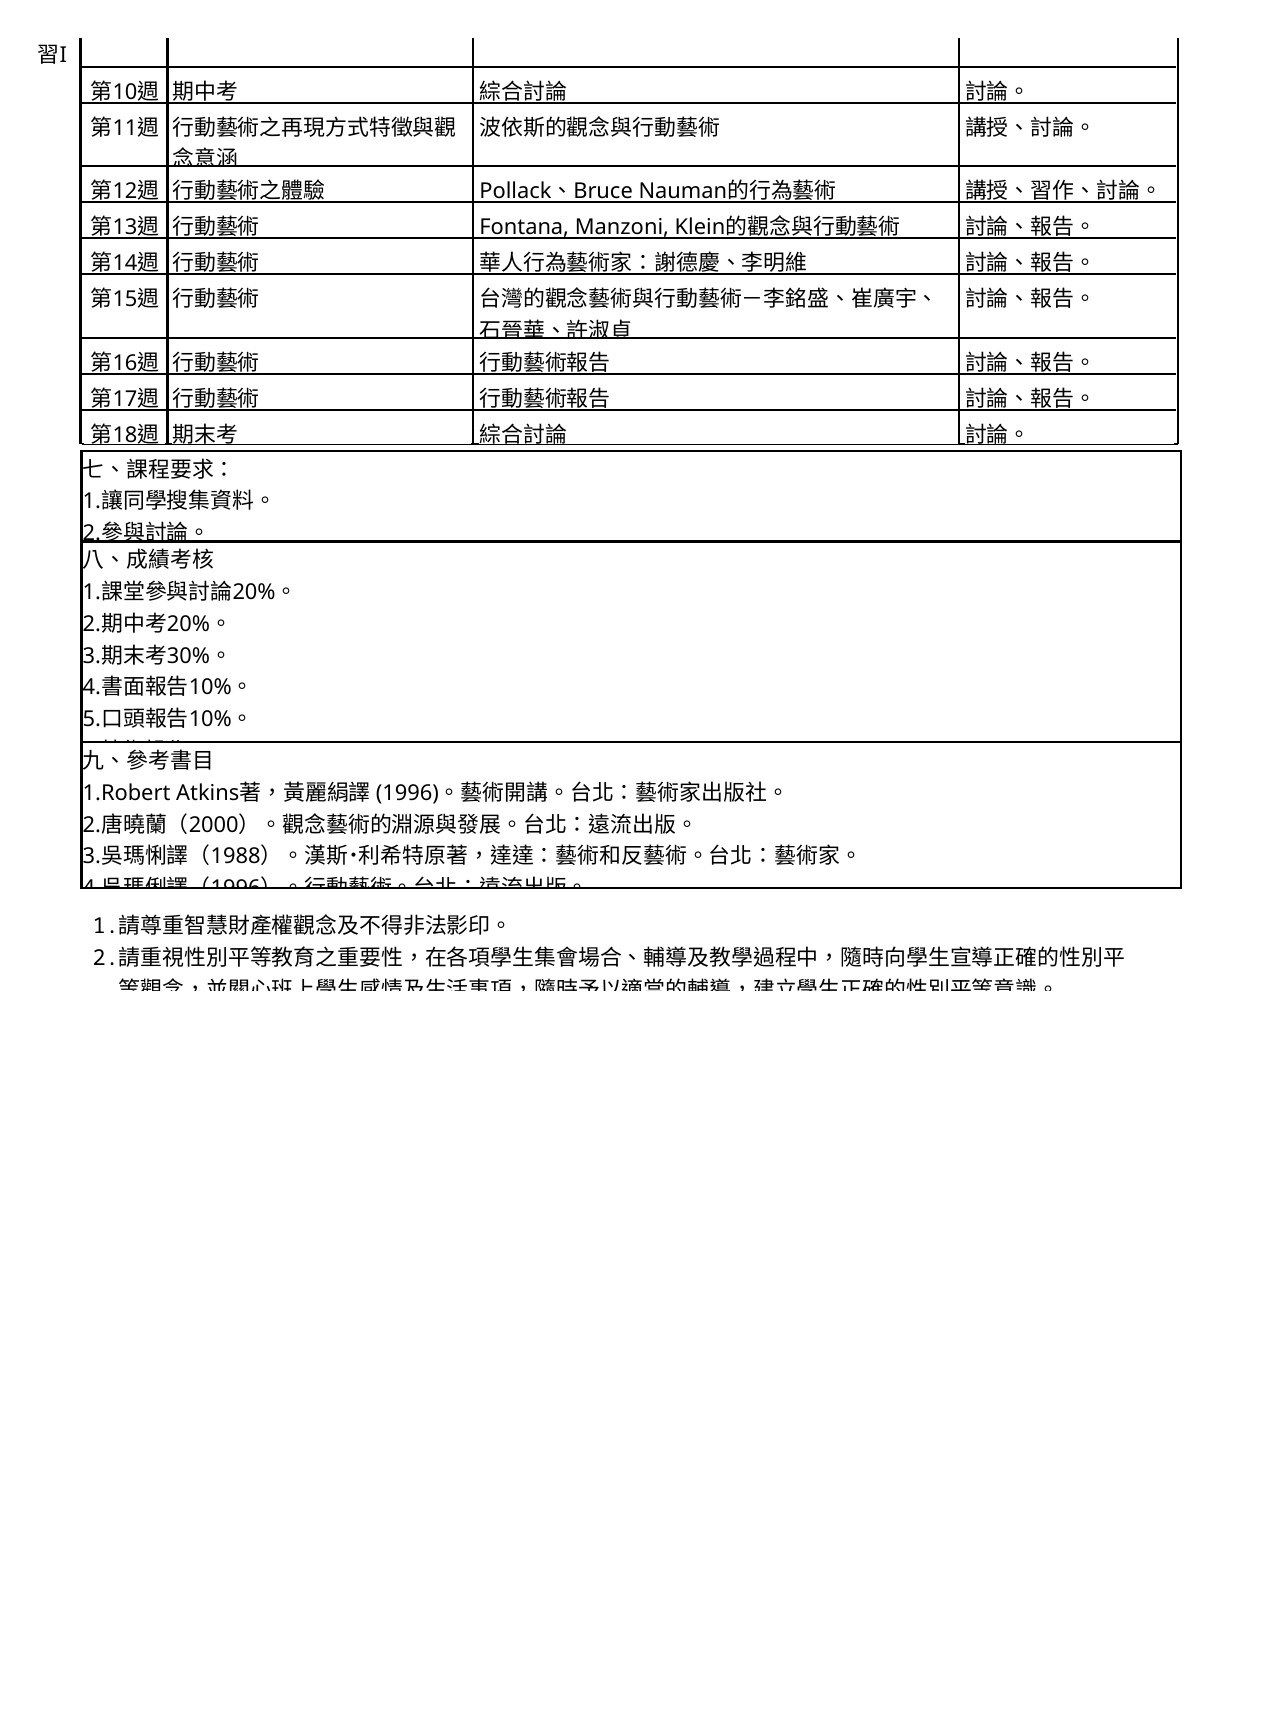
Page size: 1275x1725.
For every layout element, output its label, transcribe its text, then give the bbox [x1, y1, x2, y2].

text 2.期中考20%。 [83, 604, 1180, 636]
text 行動藝術 [172, 245, 471, 273]
text 討論。 [965, 417, 1174, 444]
text 4.吳瑪俐譯（1996）。行動藝術。台北：遠流出版。 [83, 868, 1180, 887]
text 波依斯的觀念與行動藝術 [479, 110, 958, 137]
text 行動藝術之體驗 [172, 173, 471, 201]
text 行動藝術 [172, 381, 471, 408]
text [960, 37, 1178, 69]
text 講授、討論。 [965, 110, 1174, 137]
text 第17週 [84, 381, 165, 408]
text 第14週 [84, 245, 165, 273]
text 3.吳瑪悧譯（1988）。漢斯˙利希特原著，達達：藝術和反藝術。台北：藝術家。 [83, 836, 1180, 868]
text 行動藝術之再現方式特徵與觀念意涵 [172, 110, 471, 165]
text 第10週 [84, 74, 165, 101]
text 綜合討論 [479, 417, 958, 444]
text Pollack、Bruce Nauman的行為藝術 [479, 173, 958, 201]
text 華人行為藝術家：謝德慶、李明維 [479, 245, 958, 273]
text 第12週 [84, 173, 165, 201]
text 習I [37, 37, 81, 69]
text 行動藝術 [172, 345, 471, 372]
text 3.期末考30%。 [83, 636, 1180, 667]
text 期中考 [172, 74, 471, 101]
text 第13週 [84, 209, 165, 237]
text 第15週 [84, 281, 165, 309]
text 6.技術操作10%。 [83, 731, 1180, 741]
text 第16週 [84, 345, 165, 372]
text 討論、報告。 [965, 281, 1174, 309]
text 2.參與討論。 [83, 513, 1180, 540]
text 1.Robert Atkins著，黃麗絹譯 (1996)。藝術開講。台北：藝術家出版社。 [83, 773, 1180, 804]
text 行動藝術報告 [479, 381, 958, 408]
text [169, 37, 473, 66]
text 討論、報告。 [965, 345, 1174, 372]
text [1179, 37, 1237, 69]
text 台灣的觀念藝術與行動藝術－李銘盛、崔廣宇、石晉華、許淑貞 [479, 281, 958, 336]
text Fontana, Manzoni, Klein的觀念與行動藝術 [479, 209, 958, 237]
text 討論、報告。 [965, 209, 1174, 237]
text 綜合討論 [479, 74, 958, 101]
text [474, 37, 959, 66]
text 2.唐曉蘭（2000）。觀念藝術的淵源與發展。台北：遠流出版。 [83, 804, 1180, 836]
text 講授、習作、討論。 [965, 173, 1174, 201]
text 第11週 [84, 110, 165, 137]
text 2.請重視性別平等教育之重要性，在各項學生集會場合、輔導及教學過程中，隨時向學生宣導正確的性別平 [92, 940, 1175, 972]
text 八、成績考核 [83, 543, 1180, 572]
text 第18週 [84, 417, 165, 444]
text 九、參考書目 [83, 743, 1180, 773]
text [82, 37, 168, 66]
text 討論、報告。 [965, 245, 1174, 273]
text 行動藝術 [172, 209, 471, 237]
text 1.讓同學搜集資料。 [83, 481, 1180, 513]
text 4.書面報告10%。 [83, 667, 1180, 699]
text 行動藝術報告 [479, 345, 958, 372]
text 等觀念，並關心班上學生感情及生活事項，隨時予以適當的輔導，建立學生正確的性別平等意識。 [92, 972, 1175, 991]
text 討論、報告。 [965, 381, 1174, 408]
text 期末考 [172, 417, 471, 444]
text 1.課堂參與討論20%。 [83, 572, 1180, 604]
text 5.口頭報告10%。 [83, 699, 1180, 731]
text 討論。 [965, 74, 1174, 101]
text 七、課程要求： [83, 452, 1180, 481]
text 行動藝術 [172, 281, 471, 309]
text 1.請尊重智慧財產權觀念及不得非法影印。 [92, 908, 1175, 940]
